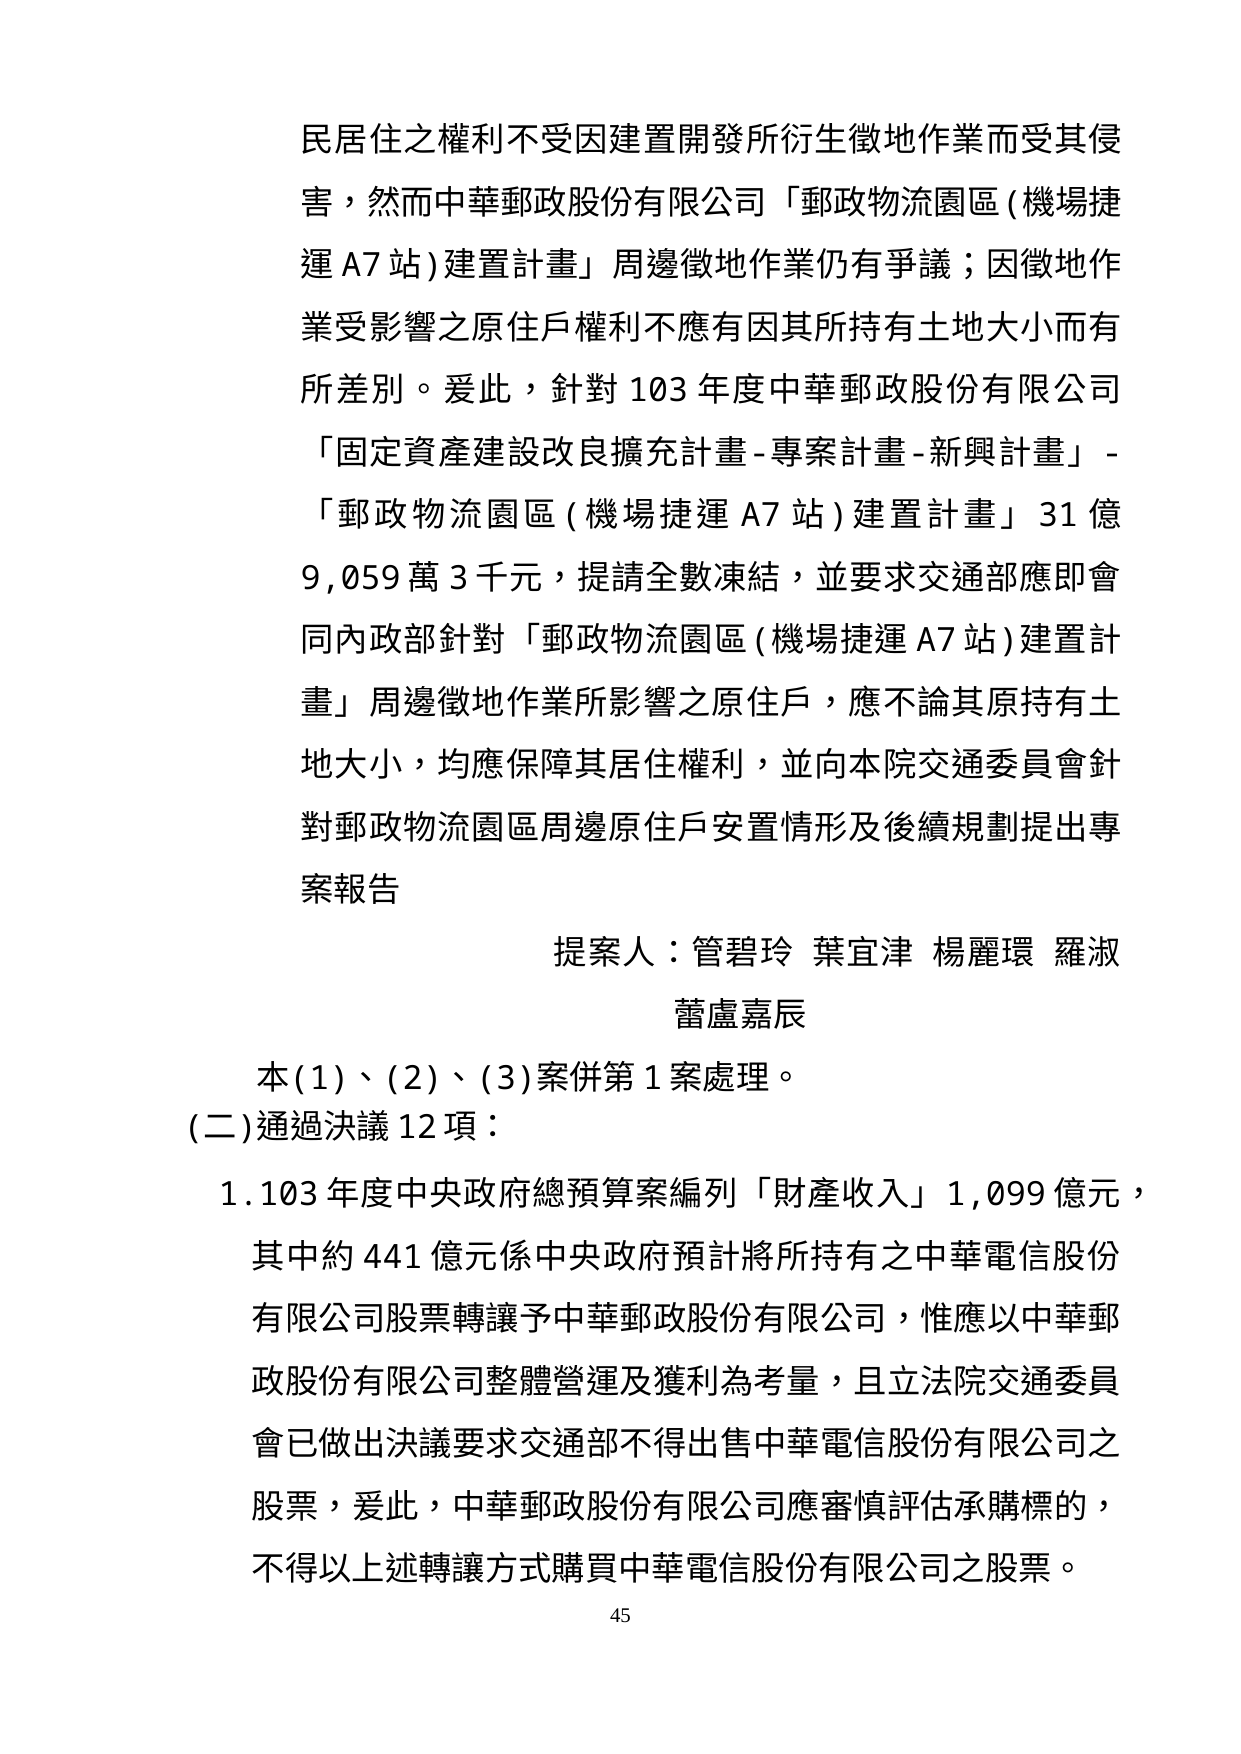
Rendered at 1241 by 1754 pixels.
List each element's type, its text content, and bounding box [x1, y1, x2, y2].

text 提案人：管碧玲 葉宜津 楊麗環 羅淑蕾盧嘉辰 [554, 908, 1122, 1033]
text 民居住之權利不受因建置開發所衍生徵地作業而受其侵害，然而中華郵政股份有限公司「郵政物流園區(機場捷運A7站)建置計畫」周邊徵地作業仍有爭議；因徵地作業受影響之原住戶權利不應有因其所持有土地大小而有所差別。爰此，針對103年度中華郵政股份有限公司「固定資產建設改良擴充計畫-專案計畫-新興計畫」-「郵政物流園區(機場捷運A7站)建置計畫」31億9,059萬3千元，提請全數凍結，並要求交通部應即會同內政部針對「郵政物流園區(機場捷運A7站)建置計畫」周邊徵地作業所影響之原住戶，應不論其原持有土地大小，均應保障其居住權利，並向本院交通委員會針對郵政物流園區周邊原住戶安置情形及後續規劃提出專案報告 [249, 96, 1122, 908]
text 1.103年度中央政府總預算案編列「財產收入」1,099億元，其中約441億元係中央政府預計將所持有之中華電信股份有限公司股票轉讓予中華郵政股份有限公司，惟應以中華郵政股份有限公司整體營運及獲利為考量，且立法院交通委員會已做出決議要求交通部不得出售中華電信股份有限公司之股票，爰此，中華郵政股份有限公司應審慎評估承購標的，不得以上述轉讓方式購買中華電信股份有限公司之股票。 [218, 1150, 1122, 1587]
text 本(1)、(2)、(3)案併第1案處理。 [214, 1033, 1122, 1096]
text (二)通過決議12項： [183, 1096, 1122, 1150]
